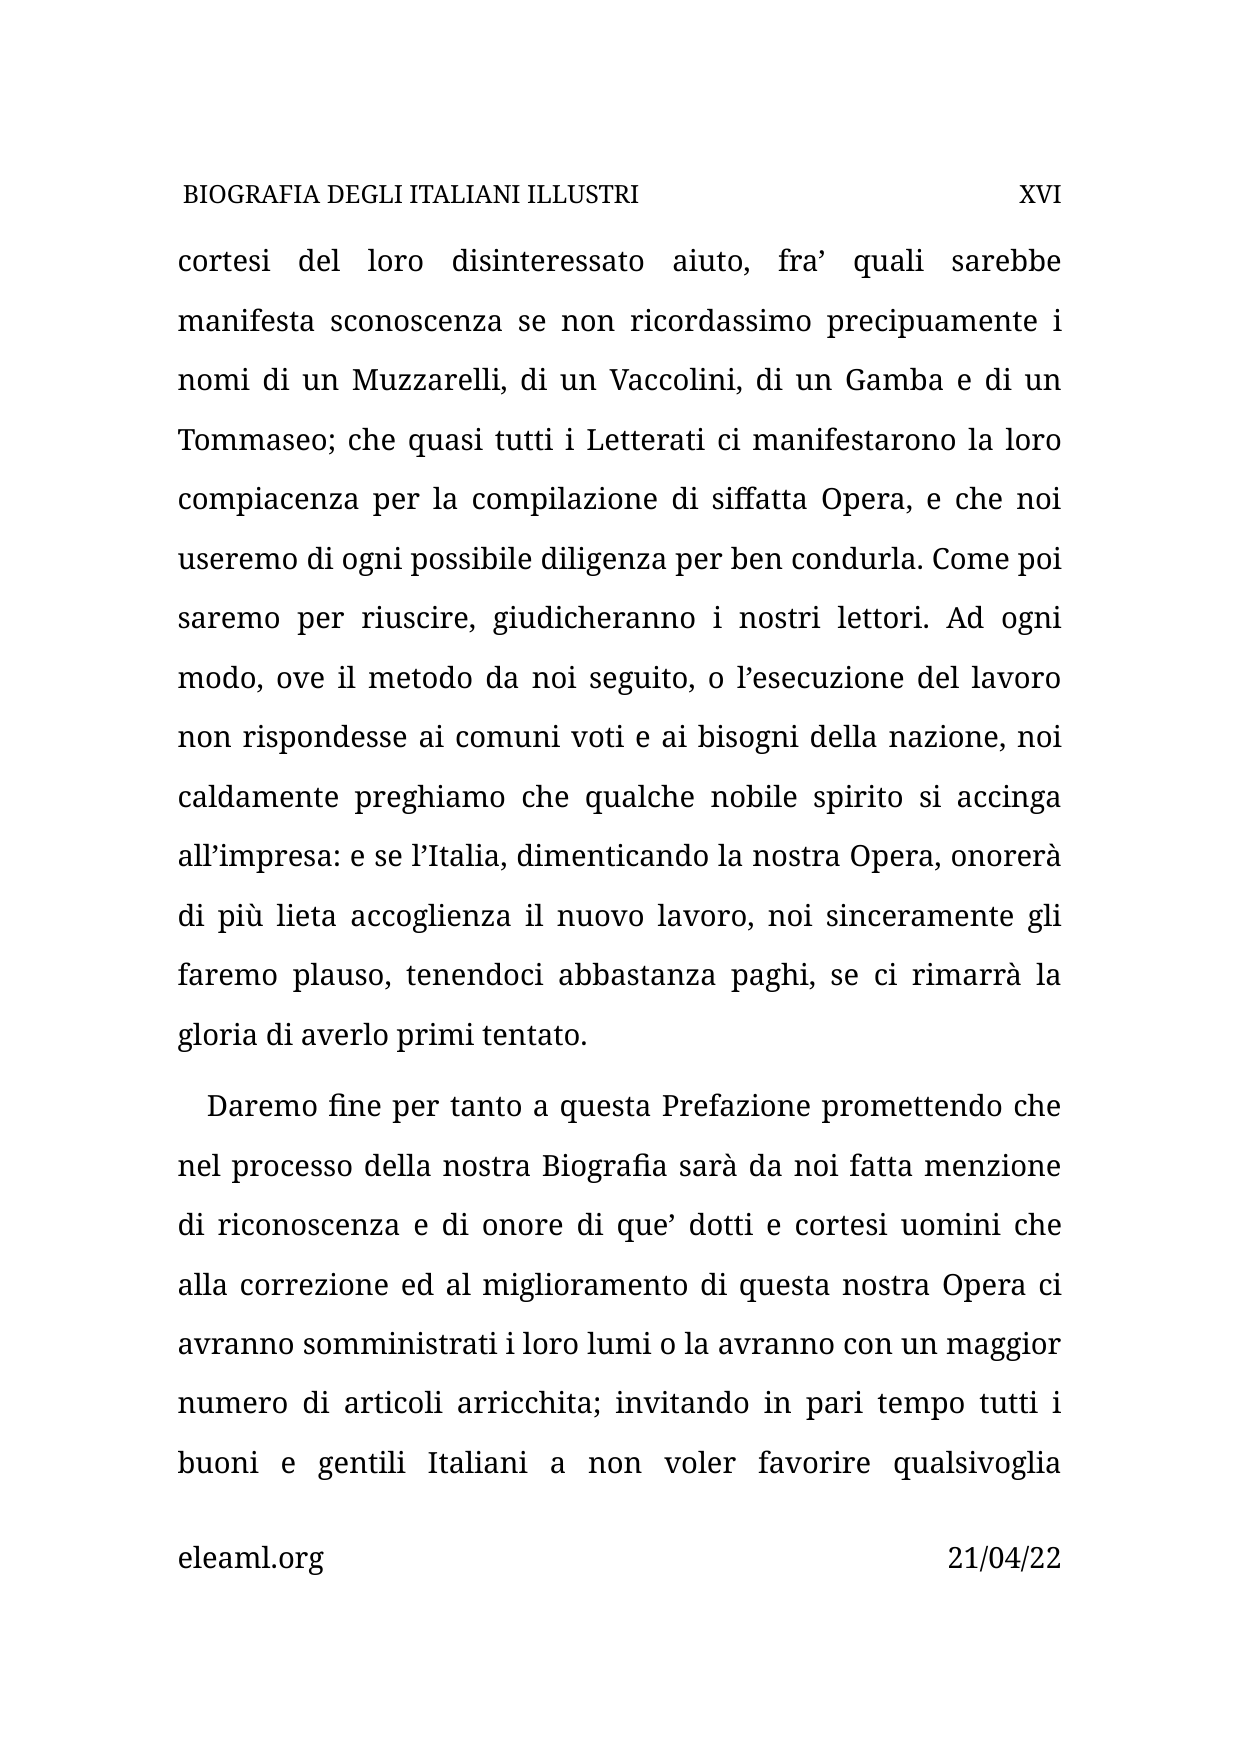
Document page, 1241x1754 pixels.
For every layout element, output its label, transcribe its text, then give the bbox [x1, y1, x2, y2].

text cortesi del loro disinteressato aiuto, fra’ quali sarebbe manifesta sconoscenza se non ricordassimo precipuamente i nomi di un Muzzarelli, di un Vaccolini, di un Gamba e di un Tommaseo; che quasi tutti i Letterati ci manifestarono la loro compiacenza per la compilazione di siffatta Opera, e che noi useremo di ogni possibile diligenza per ben condurla. Come poi saremo per riuscire, giudicheranno i nostri lettori. Ad ogni modo, ove il metodo da noi seguito, o l’esecuzione del lavoro non rispondesse ai comuni voti e ai bisogni della nazione, noi caldamente preghiamo che qualche nobile spirito si accinga all’impresa: e se l’Italia, dimenticando la nostra Opera, onorerà di più lieta accoglienza il nuovo lavoro, noi sinceramente gli faremo plauso, tenendoci abbastanza paghi, se ci rimarrà la gloria di averlo primi tentato. [177, 241, 1063, 1054]
text Daremo fine per tanto a questa Prefazione promettendo che nel processo della nostra Biografia sarà da noi fatta menzione di riconoscenza e di onore di que’ dotti e cortesi uomini che alla correzione ed al miglioramento di questa nostra Opera ci avranno somministrati i loro lumi o la avranno con un maggior numero di articoli arricchita; invitando in pari tempo tutti i buoni e gentili Italiani a non voler favorire qualsivoglia [177, 1085, 1063, 1482]
